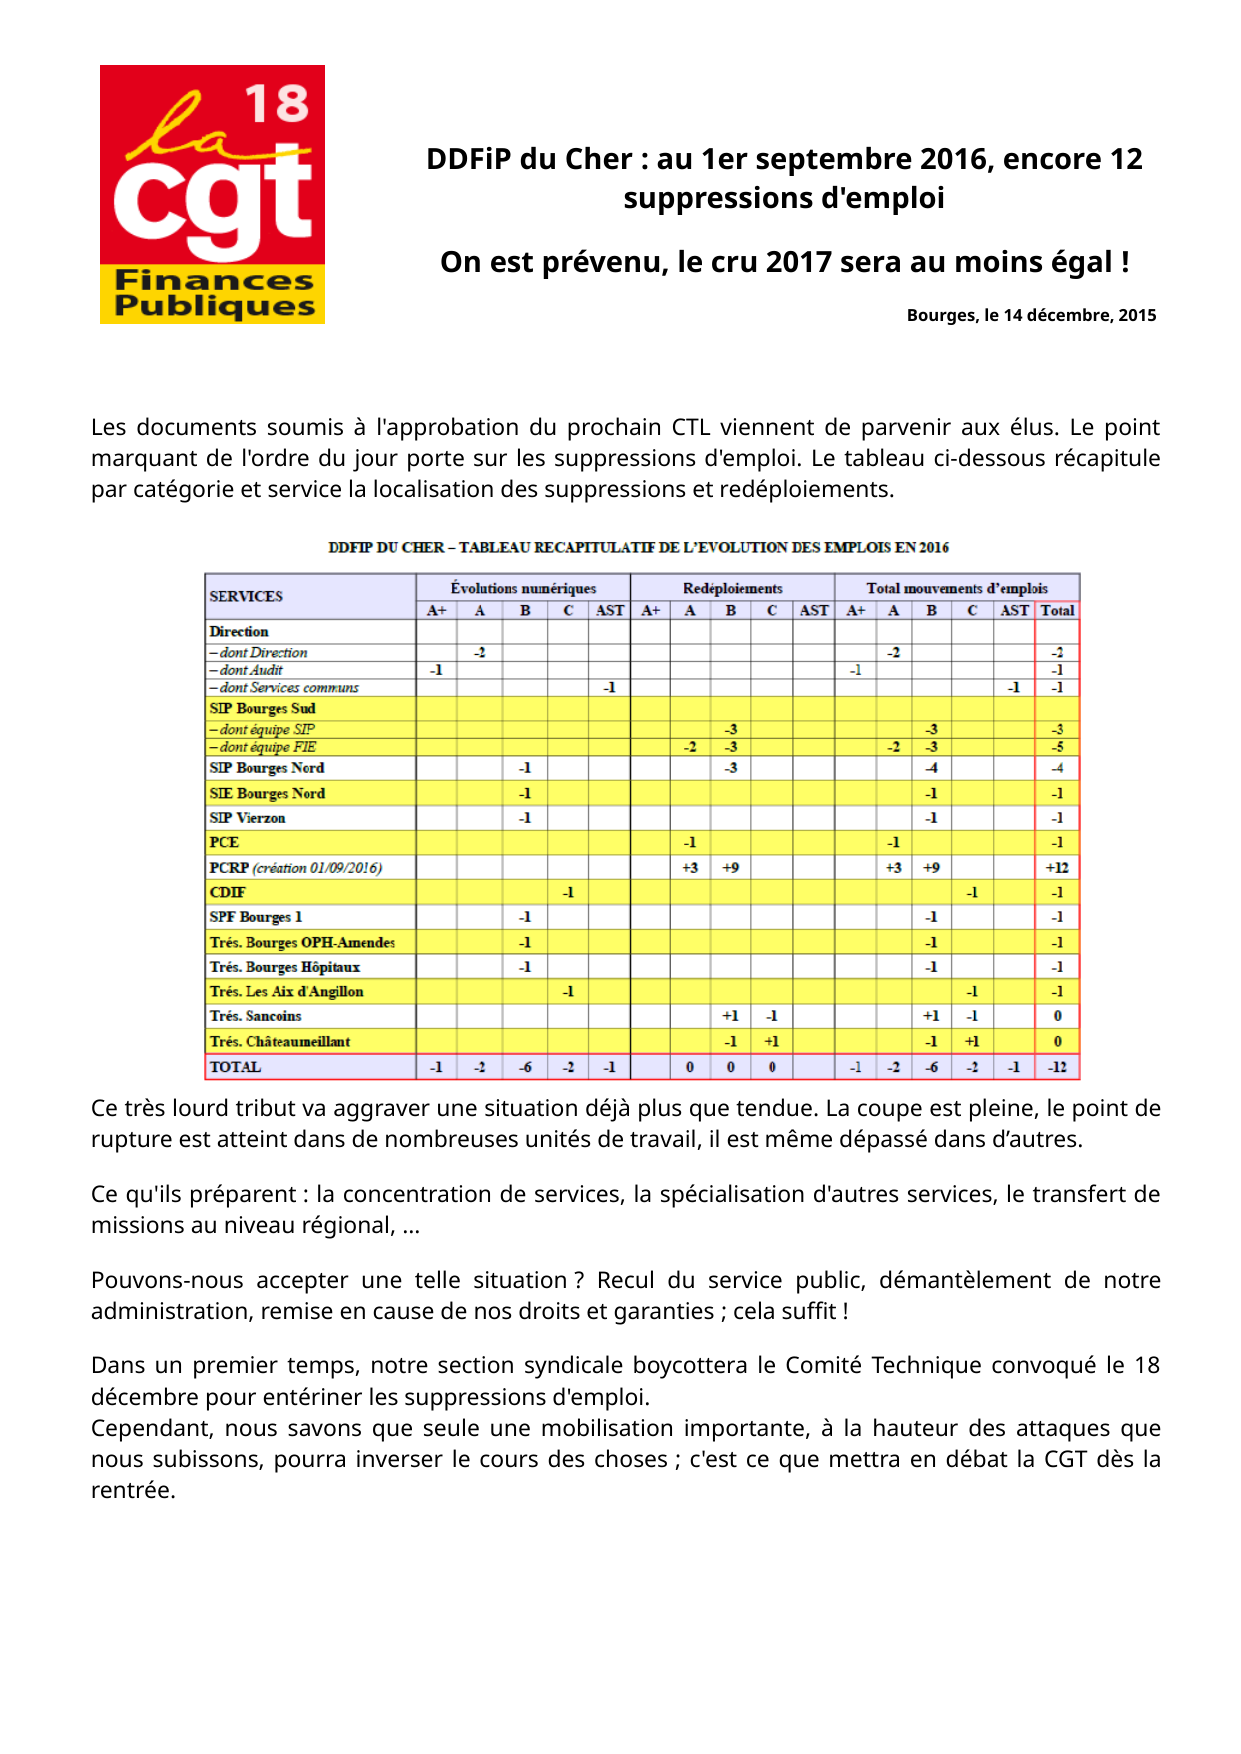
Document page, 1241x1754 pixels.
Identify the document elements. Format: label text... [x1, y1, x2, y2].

picture [148, 527, 1105, 1092]
table_header [91, 58, 406, 356]
text Ce qu'ils préparent : la concentration de services, la spécialisation d'autres services, le transfert de missions au niveau régional, … [91, 1178, 1162, 1240]
text Pouvons-nous accepter une telle situation ? Recul du service public, démantèlement de notre administration, remise en cause de nos droits et garanties ; cela suffit ! [91, 1263, 1162, 1326]
text Cependant, nous savons que seule une mobilisation importante, à la hauteur des attaques que nous subissons, pourra inverser le cours des choses ; c'est ce que mettra en débat la CGT dès la rentrée. [91, 1412, 1162, 1506]
table_header DDFiP du Cher : au 1er septembre 2016, encore 12 suppressions d'emploi On est prévenu, le cru 2017 sera au moins égal ! Bourges, le 14 décembre, 2015 [406, 58, 1162, 356]
picture [100, 65, 325, 324]
text Les documents soumis à l'approbation du prochain CTL viennent de parvenir aux élus. Le point marquant de l'ordre du jour porte sur les suppressions d'emploi. Le tableau ci-dessous récapitule par catégorie et service la localisation des suppressions et redéploiements. [91, 411, 1162, 504]
text Ce très lourd tribut va aggraver une situation déjà plus que tendue. La coupe est pleine, le point de rupture est atteint dans de nombreuses unités de travail, il est même dépassé dans d’autres. [91, 528, 1162, 1154]
text Dans un premier temps, notre section syndicale boycottera le Comité Technique convoqué le 18 décembre pour entériner les suppressions d'emploi. [91, 1349, 1162, 1412]
